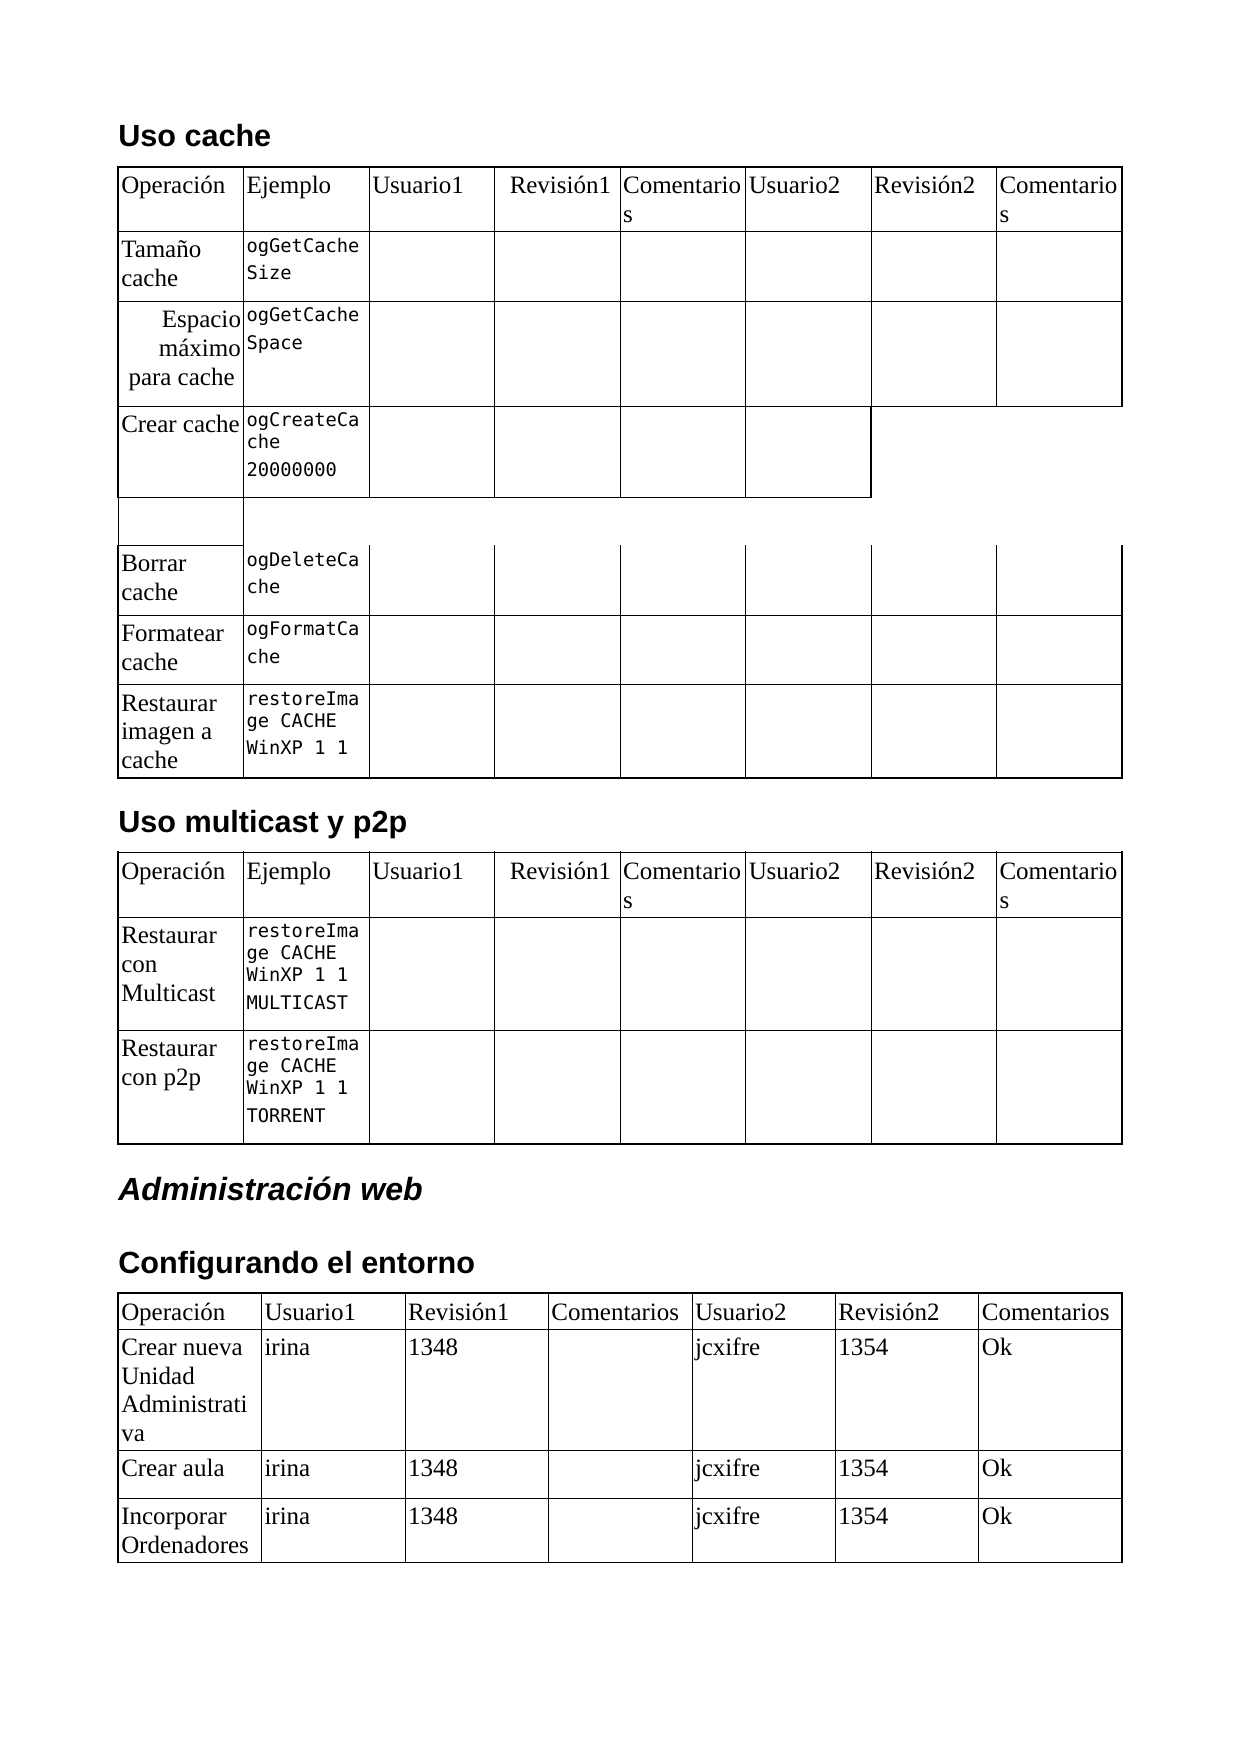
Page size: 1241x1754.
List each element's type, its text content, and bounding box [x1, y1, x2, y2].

table_cell 1348 [406, 1330, 548, 1450]
table_header Usuario1 [370, 853, 494, 917]
table_cell jcxifre [693, 1451, 835, 1498]
table_cell [746, 545, 871, 614]
table_cell [370, 1031, 494, 1143]
table_cell [495, 685, 620, 777]
table_cell [872, 302, 996, 406]
table_cell 1354 [836, 1499, 978, 1562]
table_header Usuario1 [262, 1294, 405, 1328]
table_cell Restaurar imagen a cache [119, 685, 243, 777]
table_cell Ok [979, 1451, 1121, 1498]
table_cell Formatear cache [119, 616, 243, 684]
table_cell [549, 1499, 692, 1562]
table_cell [370, 232, 494, 301]
table_cell 1354 [836, 1451, 978, 1498]
table_header Usuario2 [693, 1294, 835, 1328]
table_cell restoreImage CACHE WinXP 1 1 TORRENT [244, 1031, 369, 1143]
subtitle Configurando el entorno [118, 1244, 1122, 1280]
table_header Operación [119, 1294, 261, 1328]
table_cell Ok [979, 1499, 1121, 1562]
table_cell [872, 545, 996, 614]
table_cell [370, 616, 494, 684]
table_cell [549, 1330, 692, 1450]
subtitle Uso cache [118, 118, 1122, 153]
table_cell [370, 407, 494, 497]
table_cell [746, 918, 871, 1030]
table_cell [872, 616, 996, 684]
table_header Comentarios [621, 168, 745, 231]
table_cell [997, 302, 1121, 406]
table_cell [495, 232, 620, 301]
table_cell [621, 232, 745, 301]
table_header Comentarios [621, 853, 745, 917]
table_cell [370, 545, 494, 614]
table_cell [997, 232, 1121, 301]
table_cell [621, 918, 745, 1030]
table_cell [997, 685, 1121, 777]
table_cell Espacio máximo para cache [119, 302, 243, 406]
table_cell Crear nueva Unidad Administrativa [119, 1330, 261, 1450]
table_cell [997, 545, 1121, 614]
table_cell ogGetCacheSpace [244, 302, 369, 406]
table_header Comentarios [997, 853, 1121, 917]
table_cell [872, 918, 996, 1030]
table_cell [746, 685, 871, 777]
table_cell [872, 232, 996, 301]
table_header Comentarios [549, 1294, 692, 1328]
table_cell [746, 616, 871, 684]
table_cell ogFormatCache [244, 616, 369, 684]
table_cell [997, 1031, 1121, 1143]
table_cell irina [262, 1499, 405, 1562]
table_cell [370, 918, 494, 1030]
table_cell [997, 616, 1121, 684]
table_header Comentarios [979, 1294, 1121, 1328]
table_cell Ok [979, 1330, 1121, 1450]
table_cell [370, 302, 494, 406]
table_cell Incorporar Ordenadores [119, 1499, 261, 1562]
table_cell [746, 302, 871, 406]
subtitle Uso multicast y p2p [118, 804, 1122, 839]
table_cell [495, 302, 620, 406]
table_cell ogCreateCache 20000000 [244, 407, 369, 497]
table_cell [495, 407, 620, 497]
table_header Usuario2 [746, 168, 871, 231]
table_cell [549, 1451, 692, 1498]
table_header Revisión2 [872, 853, 996, 917]
table_cell [621, 1031, 745, 1143]
table_cell [997, 918, 1121, 1030]
table_cell [872, 1031, 996, 1143]
table_cell ogDeleteCache [244, 545, 369, 614]
table_cell [621, 616, 745, 684]
table_cell 1348 [406, 1499, 548, 1562]
subtitle Administración web [118, 1170, 1122, 1207]
table_header Comentarios [997, 168, 1121, 231]
table_cell [746, 232, 871, 301]
table_header Usuario2 [746, 853, 871, 917]
table_cell restoreImage CACHE WinXP 1 1 [244, 685, 369, 777]
table_header Revisión1 [495, 168, 620, 231]
table_cell [872, 685, 996, 777]
table_cell [746, 1031, 871, 1143]
table_cell Restaurar con p2p [119, 1031, 243, 1143]
table_cell [746, 407, 870, 497]
table_cell [621, 685, 745, 777]
table_header Usuario1 [370, 168, 494, 231]
table_header Ejemplo [244, 853, 369, 917]
table_cell 1348 [406, 1451, 548, 1498]
table_cell [370, 685, 494, 777]
table_header Revisión1 [406, 1294, 548, 1328]
table_cell [495, 1031, 620, 1143]
table_header Ejemplo [244, 168, 369, 231]
table_header Revisión2 [836, 1294, 978, 1328]
table_cell [495, 616, 620, 684]
table_cell [621, 302, 745, 406]
table_cell jcxifre [693, 1499, 835, 1562]
table_cell [495, 918, 620, 1030]
table_cell [119, 498, 243, 545]
table_cell [621, 545, 745, 614]
table_cell irina [262, 1330, 405, 1450]
table_cell Crear cache [119, 407, 243, 497]
table_header Operación [119, 168, 243, 231]
table_cell Borrar cache [119, 546, 243, 614]
table_cell ogGetCacheSize [244, 232, 369, 301]
table_cell restoreImage CACHE WinXP 1 1 MULTICAST [244, 918, 369, 1030]
table_cell irina [262, 1451, 405, 1498]
table_header Operación [119, 853, 243, 917]
table_cell [621, 407, 745, 497]
table_cell 1354 [836, 1330, 978, 1450]
table_cell Restaurar con Multicast [119, 918, 243, 1030]
table_cell [495, 545, 620, 614]
table_cell Crear aula [119, 1451, 261, 1498]
table_cell jcxifre [693, 1330, 835, 1450]
table_header Revisión2 [872, 168, 996, 231]
table_header Revisión1 [495, 853, 620, 917]
table_cell Tamaño cache [119, 232, 243, 301]
